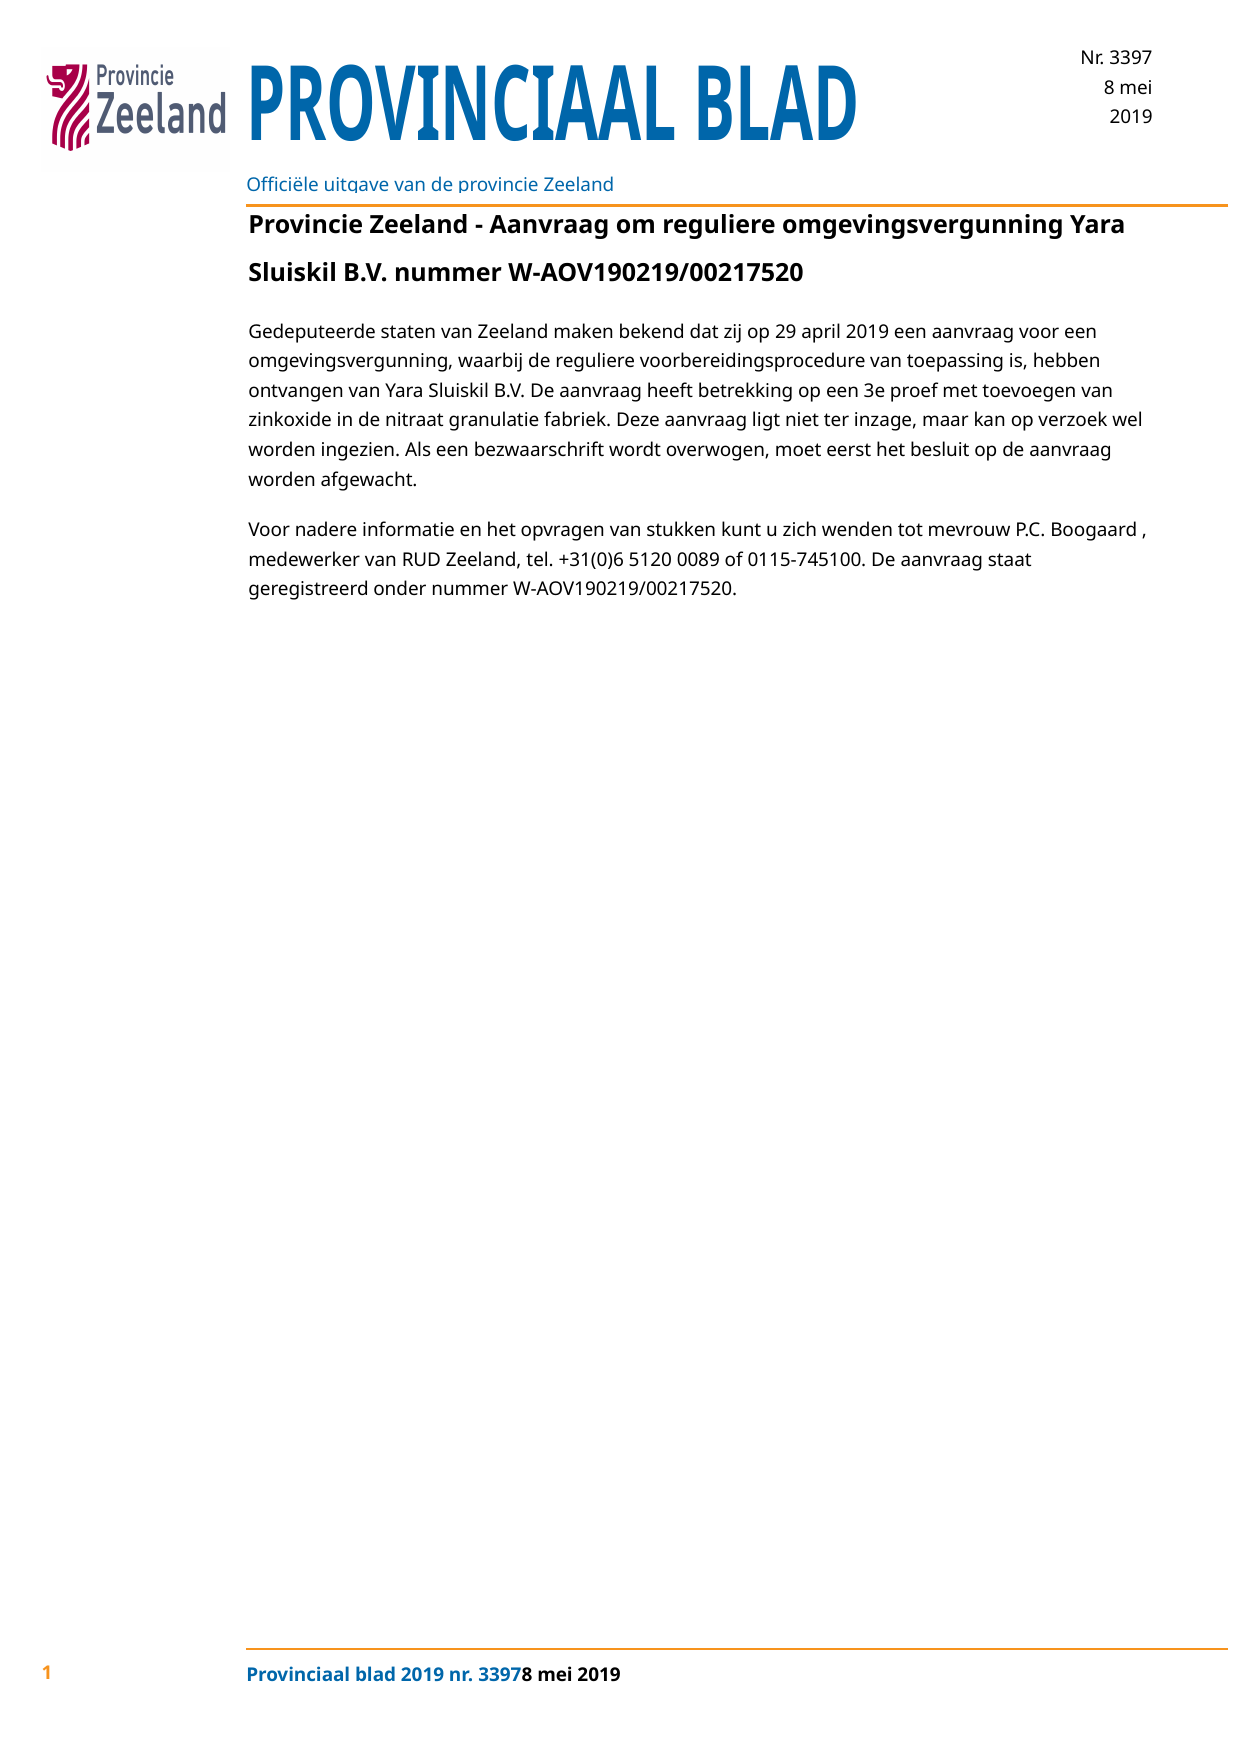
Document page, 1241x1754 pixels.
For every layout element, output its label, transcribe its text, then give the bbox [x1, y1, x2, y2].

text Gedeputeerde staten van Zeeland maken bekend dat zij op 29 april 2019 een aanvraag voor een omgevingsvergunning, waarbij de reguliere voorbereidingsprocedure van toepassing is, hebben ontvangen van Yara Sluiskil B.V. De aanvraag heeft betrekking op een 3e proef met toevoegen van zinkoxide in de nitraat granulatie fabriek. Deze aanvraag ligt niet ter inzage, maar kan op verzoek wel worden ingezien. Als een bezwaarschrift wordt overwogen, moet eerst het besluit op de aanvraag worden afgewacht. [248, 318, 1152, 492]
text Provincie Zeeland - Aanvraag om reguliere omgevingsvergunning Yara Sluiskil B.V. nummer W-AOV190219/00217520 [248, 207, 1152, 288]
text Voor nadere informatie en het opvragen van stukken kunt u zich wenden tot mevrouw P.C. Boogaard , medewerker van RUD Zeeland, tel. +31(0)6 5120 0089 of 0115-745100. De aanvraag staat geregistreerd onder nummer W-AOV190219/00217520. [248, 516, 1152, 601]
picture [41, 47, 231, 172]
